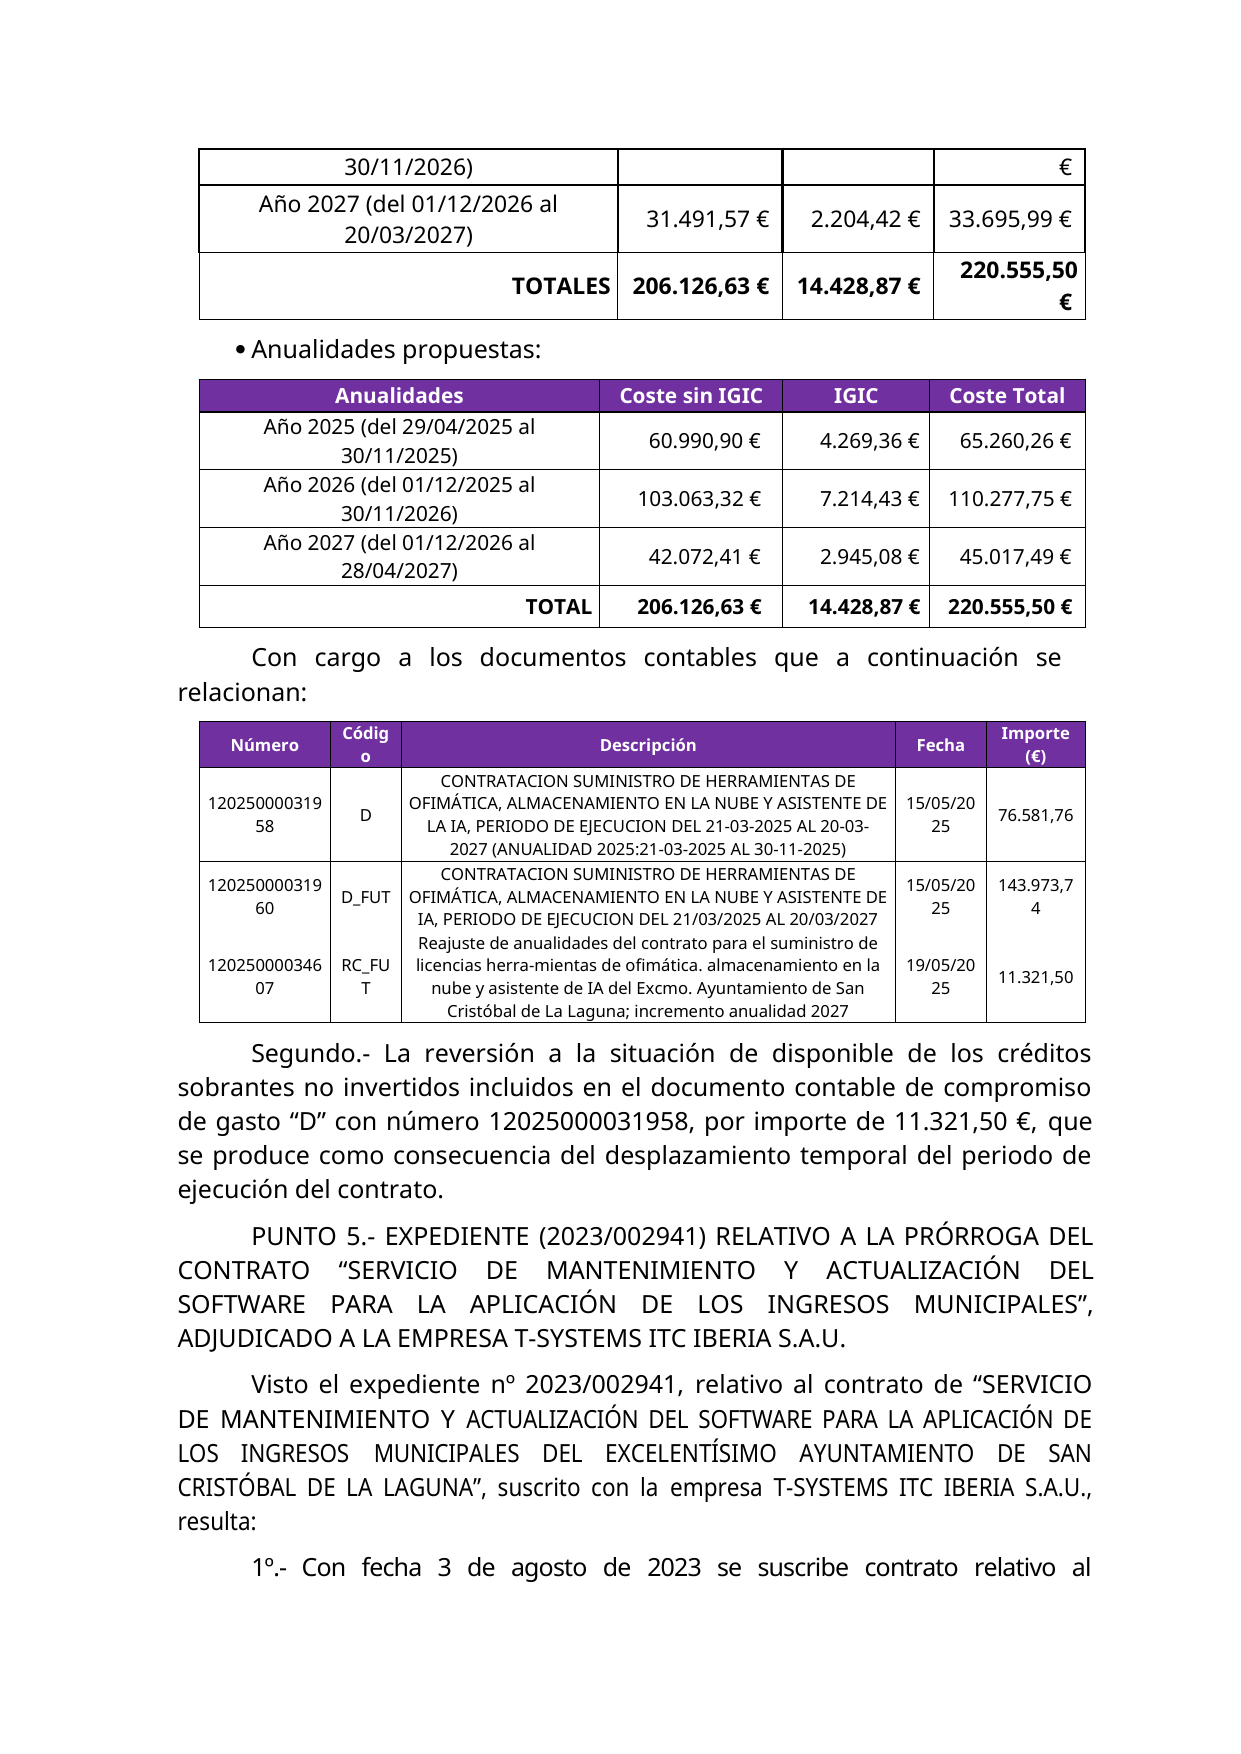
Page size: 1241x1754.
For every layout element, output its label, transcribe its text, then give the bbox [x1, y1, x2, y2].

table_cell 110.277,75 € [930, 470, 1085, 527]
text Visto el expediente nº 2023/002941, relativo al contrato de “SERVICIO DE MANTENIMIENTO Y ACTUALIZACIÓN DEL SOFTWARE PARA LA APLICACIÓN DE LOS INGRESOS MUNICIPALES DEL EXCELENTÍSIMO AYUNTAMIENTO DE SAN CRISTÓBAL DE LA LAGUNA”, suscrito con la empresa T-SYSTEMS ITC IBERIA S.A.U., resulta: [177, 1367, 1093, 1537]
table_cell 76.581,76 [987, 768, 1085, 861]
table_cell 45.017,49 € [930, 528, 1085, 585]
table_cell 206.126,63 € [600, 586, 782, 627]
table_cell 42.072,41 € [600, 528, 782, 585]
text Segundo.- La reversión a la situación de disponible de los créditos sobrantes no invertidos incluidos en el documento contable de compromiso de gasto “D” con número 12025000031958, por importe de 11.321,50 €, que se produce como consecuencia del desplazamiento temporal del periodo de ejecución del contrato. [177, 1036, 1093, 1206]
list Anualidades propuestas: [177, 332, 1063, 366]
table_cell 30/11/2026) [200, 150, 617, 184]
table_cell 65.260,26 € [930, 413, 1085, 469]
text 1º.- Con fecha 3 de agosto de 2023 se suscribe contrato relativo al [177, 1550, 1093, 1584]
table_header Coste sin IGIC [600, 380, 782, 411]
table_cell [619, 150, 781, 184]
table_header Anualidades [200, 380, 599, 411]
table_header Número [200, 722, 330, 767]
table_header Coste Total [930, 380, 1085, 411]
table_cell 206.126,63 € [618, 253, 782, 318]
table_cell 12025000031960 [200, 862, 330, 931]
table_header IGIC [783, 380, 929, 411]
table_cell Reajuste de anualidades del contrato para el suministro de licencias herra-mientas de ofimática. almacenamiento en la nube y asistente de IA del Excmo. Ayuntamiento de San Cristóbal de La Laguna; incremento anualidad 2027 [402, 931, 895, 1022]
table_header Código [331, 722, 401, 767]
table_cell 220.555,50 € [934, 253, 1085, 318]
text PUNTO 5.- EXPEDIENTE (2023/002941) RELATIVO A LA PRÓRROGA DEL CONTRATO “SERVICIO DE MANTENIMIENTO Y ACTUALIZACIÓN DEL SOFTWARE PARA LA APLICACIÓN DE LOS INGRESOS MUNICIPALES”, ADJUDICADO A LA EMPRESA T-SYSTEMS ITC IBERIA S.A.U. [177, 1218, 1095, 1355]
table_cell CONTRATACION SUMINISTRO DE HERRAMIENTAS DE OFIMÁTICA, ALMACENAMIENTO EN LA NUBE Y ASISTENTE DE LA IA, PERIODO DE EJECUCION DEL 21-03-2025 AL 20-03-2027 (ANUALIDAD 2025:21-03-2025 AL 30-11-2025) [402, 768, 895, 861]
table_cell 19/05/2025 [896, 931, 986, 1022]
table_cell 14.428,87 € [783, 586, 929, 627]
table_cell TOTAL [200, 586, 599, 627]
table_cell TOTALES [200, 253, 617, 318]
text Con cargo a los documentos contables que a continuación se relacionan: [177, 640, 1063, 708]
table_cell D [331, 768, 401, 861]
table_header Importe (€) [987, 722, 1085, 767]
table_cell Año 2025 (del 29/04/2025 al 30/11/2025) [200, 413, 599, 469]
table_cell 143.973,74 [987, 862, 1085, 931]
table_cell 2.204,42 € [784, 186, 933, 252]
table_cell Año 2027 (del 01/12/2026 al 28/04/2027) [200, 528, 599, 585]
table_cell 60.990,90 € [600, 413, 782, 469]
table_header Descripción [402, 722, 895, 767]
table_cell 2.945,08 € [783, 528, 929, 585]
table_cell [784, 150, 933, 184]
table_cell Año 2027 (del 01/12/2026 al 20/03/2027) [200, 186, 617, 252]
table_cell 33.695,99 € [935, 186, 1084, 252]
table_cell Año 2026 (del 01/12/2025 al 30/11/2026) [200, 470, 599, 527]
table_cell 103.063,32 € [600, 470, 782, 527]
table_cell 220.555,50 € [930, 586, 1085, 627]
table_cell 15/05/2025 [896, 862, 986, 931]
table_cell CONTRATACION SUMINISTRO DE HERRAMIENTAS DE OFIMÁTICA, ALMACENAMIENTO EN LA NUBE Y ASISTENTE DE IA, PERIODO DE EJECUCION DEL 21/03/2025 AL 20/03/2027 [402, 862, 895, 931]
table_cell 11.321,50 [987, 931, 1085, 1022]
table_cell 15/05/2025 [896, 768, 986, 861]
table_cell 31.491,57 € [619, 186, 781, 252]
table_cell RC_FUT [331, 931, 401, 1022]
table_cell 4.269,36 € [783, 413, 929, 469]
table_cell D_FUT [331, 862, 401, 931]
table_cell € [935, 150, 1084, 184]
table_cell 14.428,87 € [783, 253, 933, 318]
table_header Fecha [896, 722, 986, 767]
table_cell 12025000034607 [200, 931, 330, 1022]
table_cell 12025000031958 [200, 768, 330, 861]
table_cell 7.214,43 € [783, 470, 929, 527]
